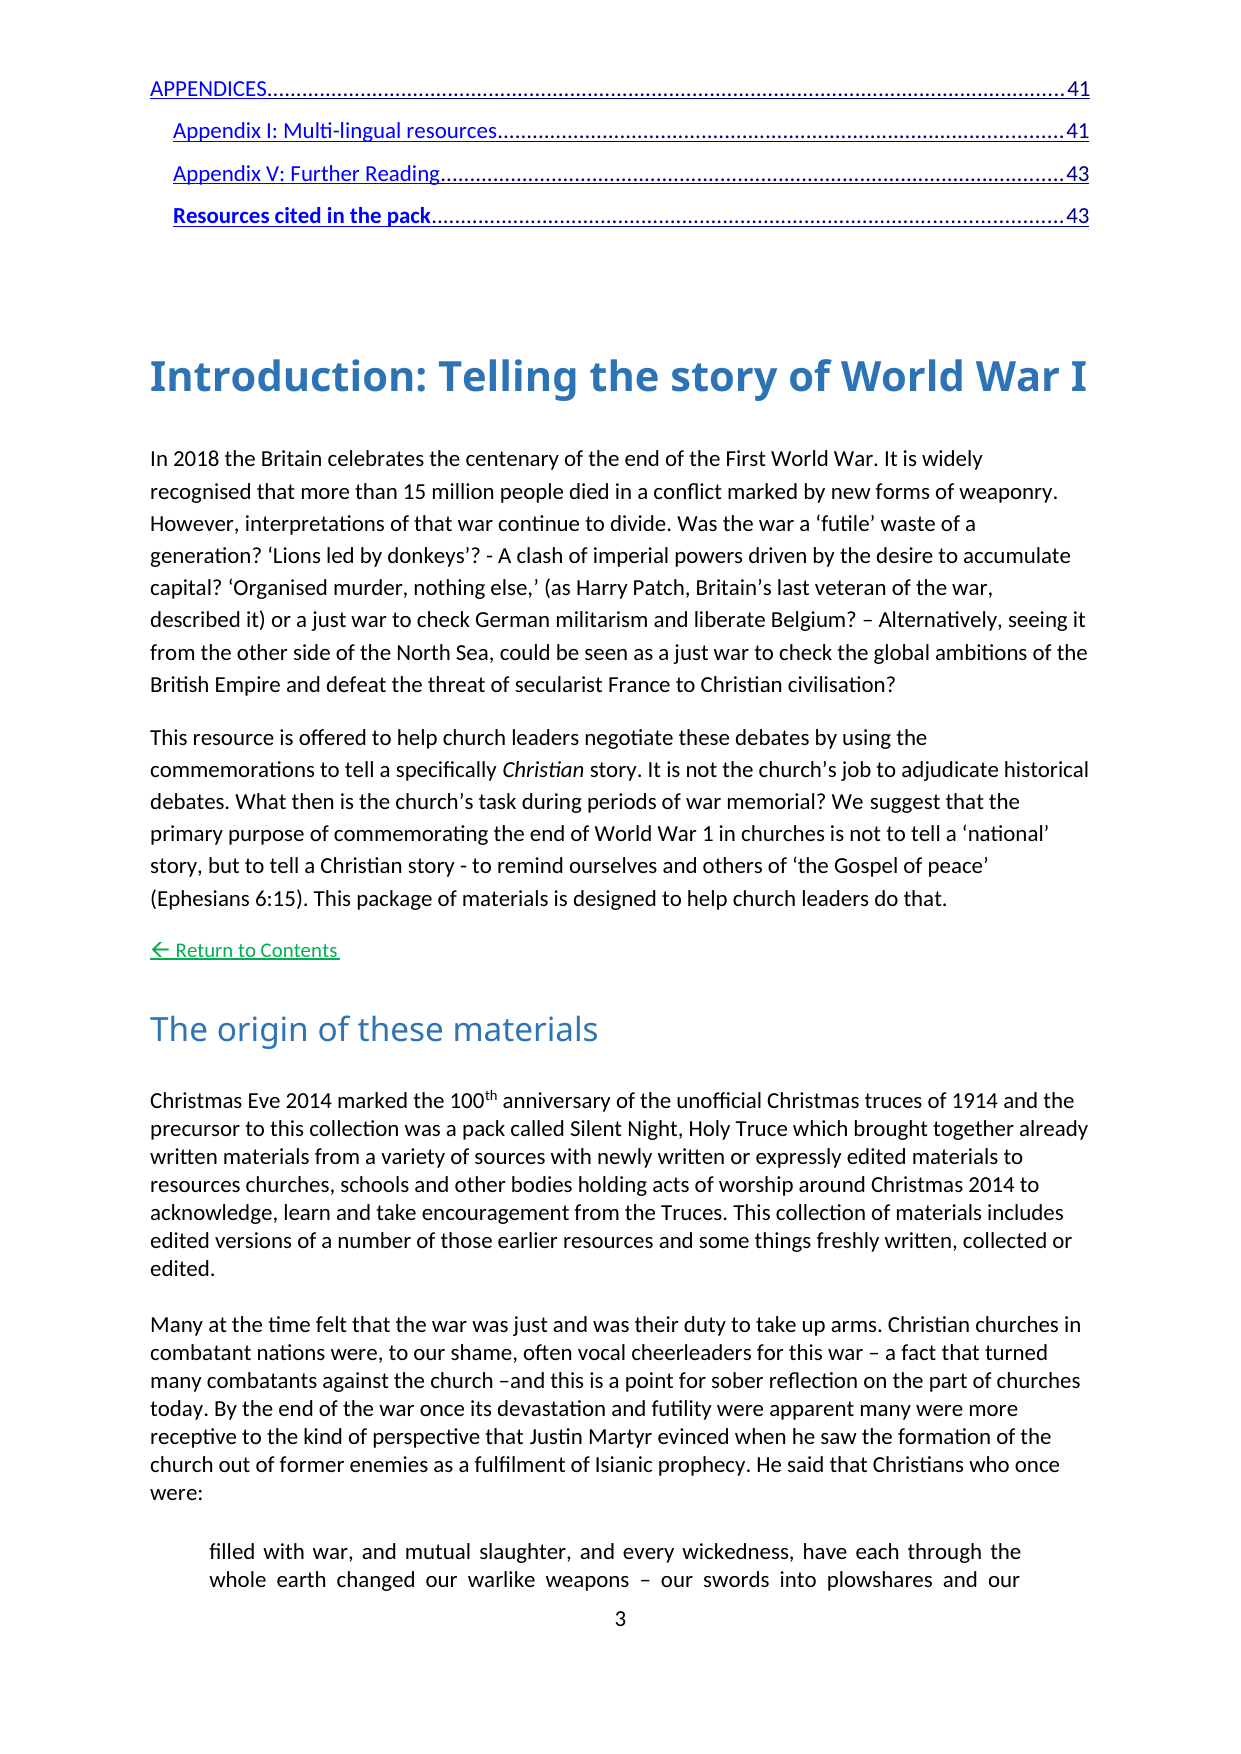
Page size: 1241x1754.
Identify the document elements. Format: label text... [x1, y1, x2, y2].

subtitle The origin of these materials [150, 1006, 1090, 1051]
text Appendix I: Multi-lingual resources 41 [173, 116, 1090, 144]
text filled with war, and mutual slaughter, and every wickedness, have each through the whole earth changed our warlike weapons – our swords into plowshares and our [209, 1537, 1022, 1593]
text Many at the time felt that the war was just and was their duty to take up arms. Christian churches in combatant nations were, to our shame, often vocal cheerleaders for this war – a fact that turned many combatants against the church –and this is a point for sober reflection on the part of churches today. By the end of the war once its devastation and futility were apparent many were more receptive to the kind of perspective that Justin Martyr evinced when he saw the formation of the church out of former enemies as a fulfilment of Isianic prophecy. He said that Christians who once were: [150, 1310, 1090, 1506]
text  Return to Contents [150, 937, 1090, 962]
text Appendix V: Further Reading 43 [173, 159, 1090, 187]
subtitle Introduction: Telling the story of World War I [150, 347, 1090, 404]
text This resource is offered to help church leaders negotiate these debates by using the commemorations to tell a specifically Christian story. It is not the church’s job to adjudicate historical debates. What then is the church’s task during periods of war memorial? We suggest that the primary purpose of commemorating the end of World War 1 in churches is not to tell a ‘national’ story, but to tell a Christian story - to remind ourselves and others of ‘the Gospel of peace’ (Ephesians 6:15). This package of materials is designed to help church leaders do that. [150, 723, 1090, 912]
text Christmas Eve 2014 marked the 100th anniversary of the unofficial Christmas truces of 1914 and the precursor to this collection was a pack called Silent Night, Holy Truce which brought together already written materials from a variety of sources with newly written or expressly edited materials to resources churches, schools and other bodies holding acts of worship around Christmas 2014 to acknowledge, learn and take encouragement from the Truces. This collection of materials includes edited versions of a number of those earlier resources and some things freshly written, collected or edited. [150, 1086, 1090, 1282]
text Resources cited in the pack 43 [173, 202, 1090, 229]
text In 2018 the Britain celebrates the centenary of the end of the First World War. It is widely recognised that more than 15 million people died in a conflict marked by new forms of weaponry. However, interpretations of that war continue to divide. Was the war a ‘futile’ waste of a generation? ‘Lions led by donkeys’? - A clash of imperial powers driven by the desire to accumulate capital? ‘Organised murder, nothing else,’ (as Harry Patch, Britain’s last veteran of the war, described it) or a just war to check German militarism and liberate Belgium? – Alternatively, seeing it from the other side of the North Sea, could be seen as a just war to check the global ambitions of the British Empire and defeat the threat of secularist France to Christian civilisation? [150, 444, 1090, 698]
text APPENDICES 41 [150, 74, 1090, 98]
